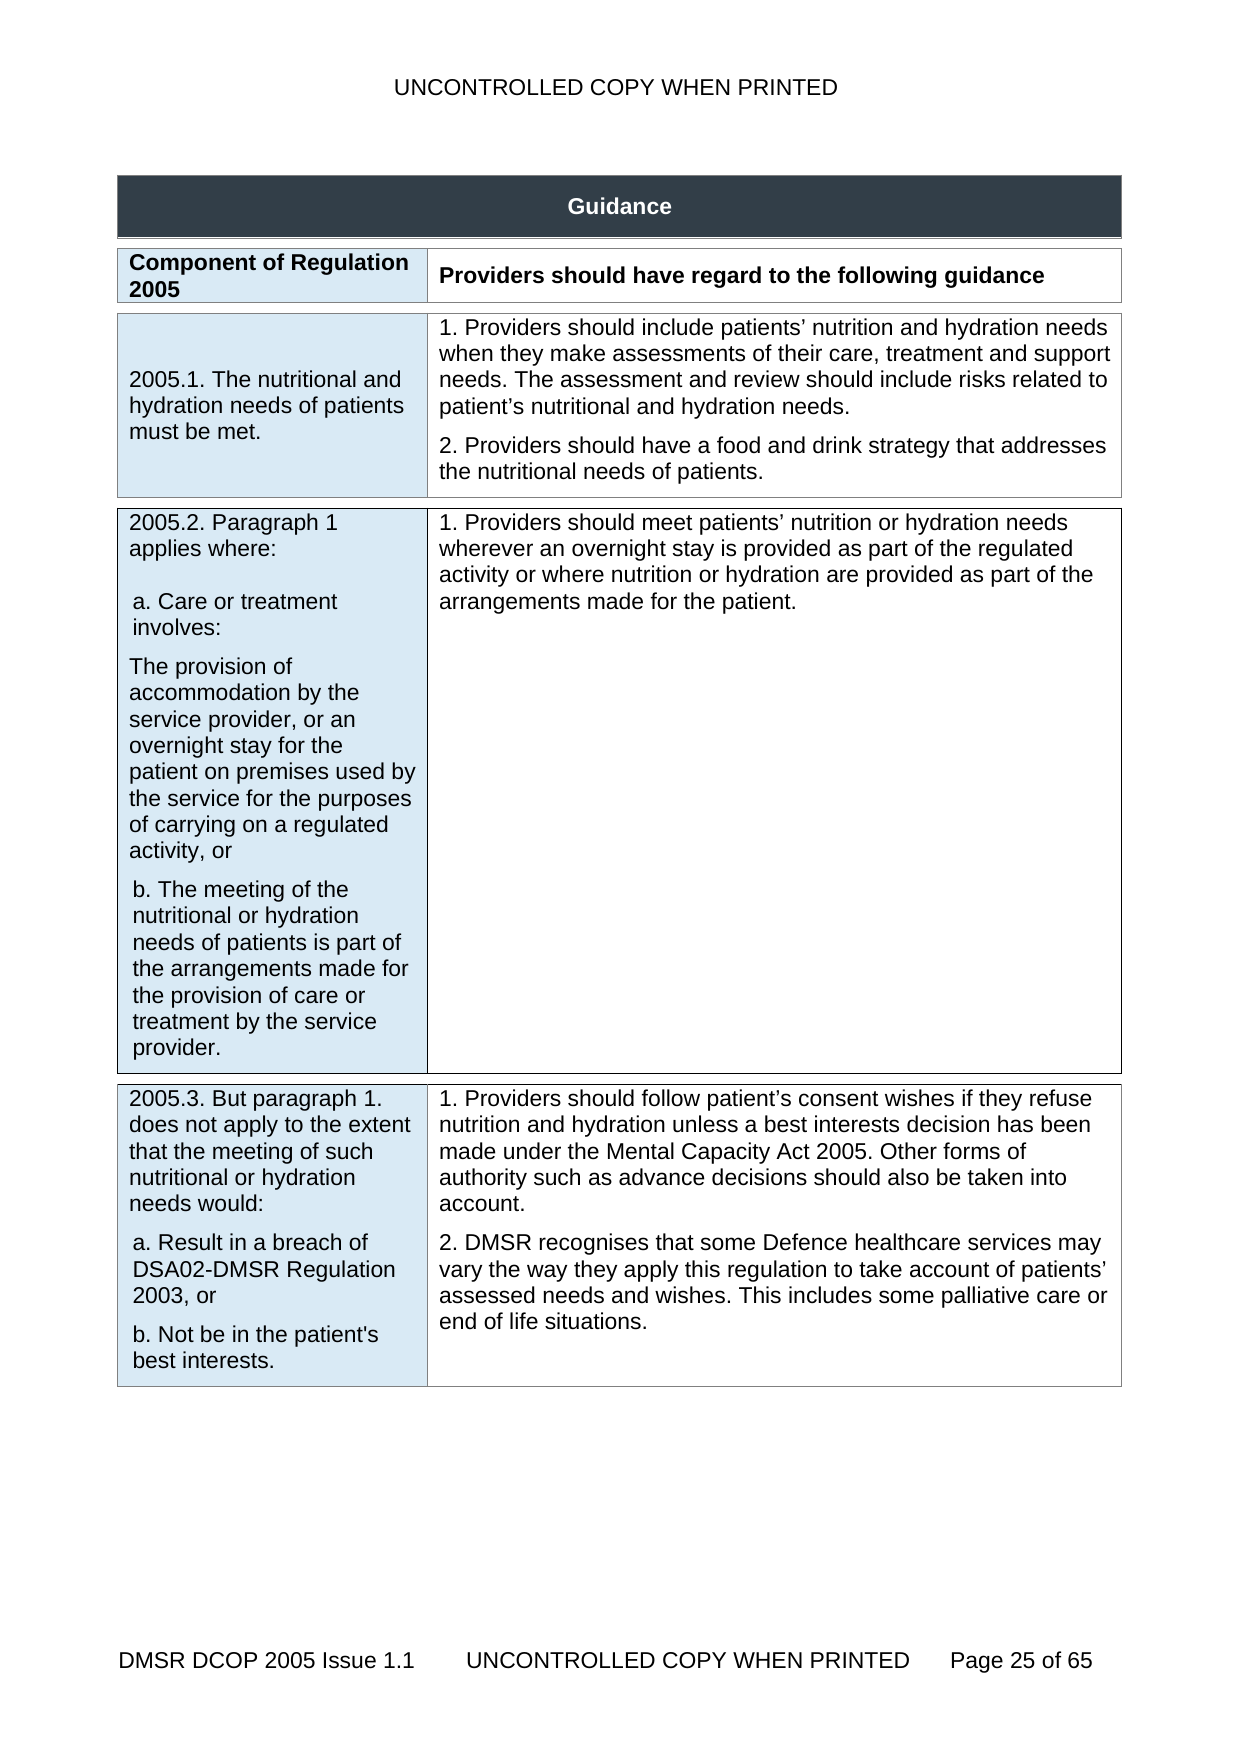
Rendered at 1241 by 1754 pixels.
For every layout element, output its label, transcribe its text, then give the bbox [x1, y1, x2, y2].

table_cell [118, 1074, 428, 1084]
table_cell [294, 239, 1122, 248]
table_cell [428, 498, 1122, 507]
table_cell 2005.2. Paragraph 1 applies where: a. Care or treatment involves: The provision of accommodation by the service provider, or an overnight stay for the patient on premises used by the service for the purposes of carrying on a regulated activity, or b. The meeting of the nutritional or hydration needs of patients is part of the arrangements made for the provision of care or treatment by the service provider. [118, 509, 427, 1073]
table_cell [118, 239, 294, 248]
table_cell 2005.3. But paragraph 1. does not apply to the extent that the meeting of such nutritional or hydration needs would: a. Result in a breach of DSA02-DMSR Regulation 2003, or b. Not be in the patient's best interests. [118, 1085, 427, 1386]
table_cell [428, 303, 1122, 313]
table_cell 1. Providers should meet patients’ nutrition or hydration needs wherever an overnight stay is provided as part of the regulated activity or where nutrition or hydration are provided as part of the arrangements made for the patient. [428, 509, 1121, 1073]
table_cell [118, 498, 428, 507]
table_cell [118, 303, 428, 313]
table_cell Providers should have regard to the following guidance [428, 249, 1121, 302]
table_cell [428, 1074, 1122, 1084]
table_cell 1. Providers should include patients’ nutrition and hydration needs when they make assessments of their care, treatment and support needs. The assessment and review should include risks related to patient’s nutritional and hydration needs. 2. Providers should have a food and drink strategy that addresses the nutritional needs of patients. [428, 314, 1121, 497]
table_header Guidance [118, 176, 1121, 237]
table_cell Component of Regulation 2005 [118, 249, 427, 302]
table_cell 2005.1. The nutritional and hydration needs of patients must be met. [118, 314, 427, 497]
table_cell 1. Providers should follow patient’s consent wishes if they refuse nutrition and hydration unless a best interests decision has been made under the Mental Capacity Act 2005. Other forms of authority such as advance decisions should also be taken into account. 2. DMSR recognises that some Defence healthcare services may vary the way they apply this regulation to take account of patients’ assessed needs and wishes. This includes some palliative care or end of life situations. [428, 1085, 1121, 1386]
